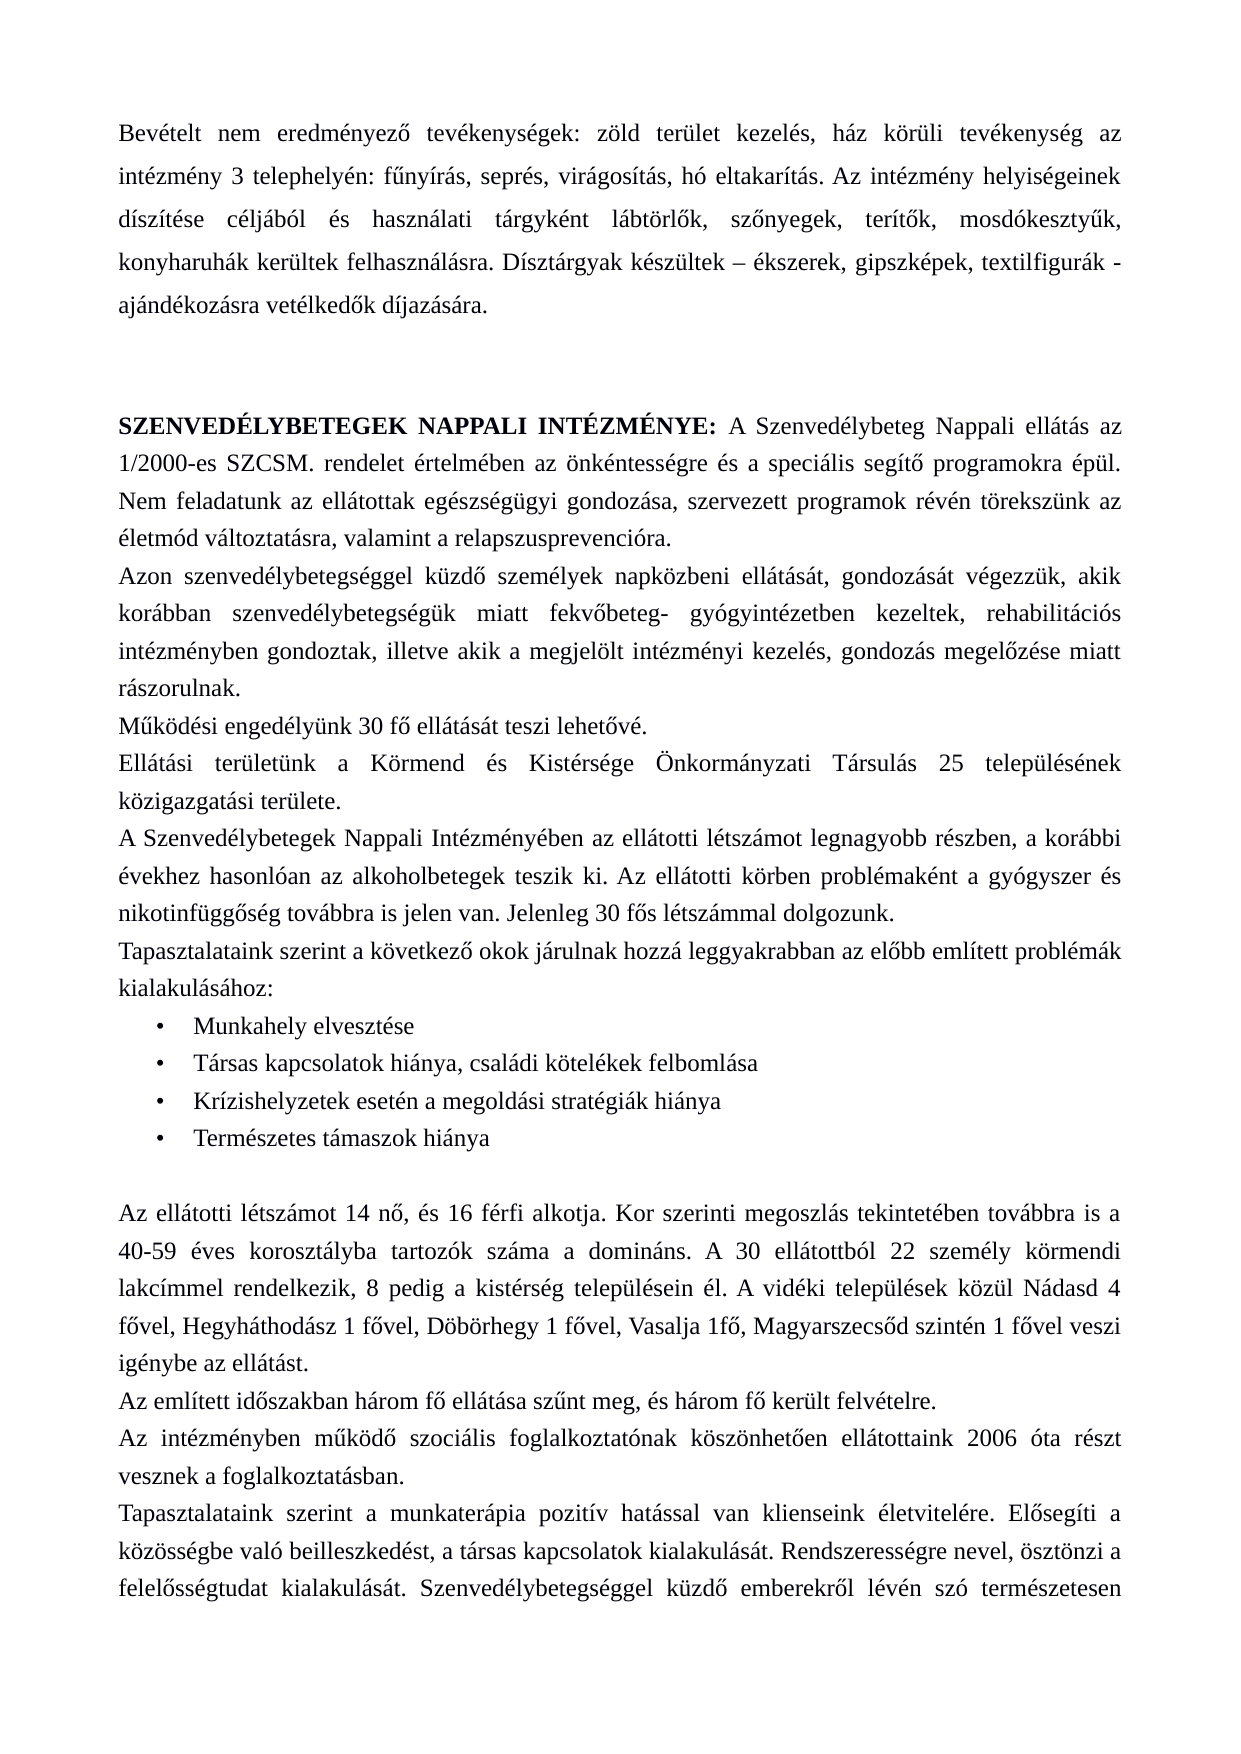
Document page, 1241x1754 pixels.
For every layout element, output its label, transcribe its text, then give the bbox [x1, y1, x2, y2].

text Tapasztalataink szerint a következő okok járulnak hozzá leggyakrabban az előbb említett problémák kialakulásához: [118, 929, 1122, 1004]
text Az ellátotti létszámot 14 nő, és 16 férfi alkotja. Kor szerinti megoszlás tekintetében továbbra is a 40-59 éves korosztályba tartozók száma a domináns. A 30 ellátottból 22 személy körmendi lakcímmel rendelkezik, 8 pedig a kistérség településein él. A vidéki települések közül Nádasd 4 fővel, Hegyháthodász 1 fővel, Döbörhegy 1 fővel, Vasalja 1fő, Magyarszecsőd szintén 1 fővel veszi igénybe az ellátást. [118, 1192, 1122, 1379]
text Az intézményben működő szociális foglalkoztatónak köszönhetően ellátottaink 2006 óta részt vesznek a foglalkoztatásban. [118, 1417, 1122, 1492]
text Tapasztalataink szerint a munkaterápia pozitív hatással van klienseink életvitelére. Elősegíti a közösségbe való beilleszkedést, a társas kapcsolatok kialakulását. Rendszerességre nevel, ösztönzi a felelősségtudat kialakulását. Szenvedélybetegséggel küzdő emberekről lévén szó természetesen [118, 1492, 1122, 1604]
list Munkahely elvesztése [156, 1004, 1122, 1042]
text Bevételt nem eredményező tevékenységek: zöld terület kezelés, ház körüli tevékenység az intézmény 3 telephelyén: fűnyírás, seprés, virágosítás, hó eltakarítás. Az intézmény helyiségeinek díszítése céljából és használati tárgyként lábtörlők, szőnyegek, terítők, mosdókesztyűk, konyharuhák kerültek felhasználásra. Dísztárgyak készültek – ékszerek, gipszképek, textilfigurák - ajándékozásra vetélkedők díjazására. [118, 118, 1122, 319]
text Ellátási területünk a Körmend és Kistérsége Önkormányzati Társulás 25 településének közigazgatási területe. [118, 742, 1122, 817]
text Az említett időszakban három fő ellátása szűnt meg, és három fő került felvételre. [118, 1379, 1122, 1417]
list Krízishelyzetek esetén a megoldási stratégiák hiánya [156, 1079, 1122, 1117]
text Működési engedélyünk 30 fő ellátását teszi lehetővé. [118, 704, 1122, 742]
text Azon szenvedélybetegséggel küzdő személyek napközbeni ellátását, gondozását végezzük, akik korábban szenvedélybetegségük miatt fekvőbeteg- gyógyintézetben kezeltek, rehabilitációs intézményben gondoztak, illetve akik a megjelölt intézményi kezelés, gondozás megelőzése miatt rászorulnak. [118, 554, 1122, 704]
text A Szenvedélybetegek Nappali Intézményében az ellátotti létszámot legnagyobb részben, a korábbi évekhez hasonlóan az alkoholbetegek teszik ki. Az ellátotti körben problémaként a gyógyszer és nikotinfüggőség továbbra is jelen van. Jelenleg 30 fős létszámmal dolgozunk. [118, 817, 1122, 929]
list Természetes támaszok hiánya [156, 1117, 1122, 1154]
text SZENVEDÉLYBETEGEK NAPPALI INTÉZMÉNYE: A Szenvedélybeteg Nappali ellátás az 1/2000-es SZCSM. rendelet értelmében az önkéntességre és a speciális segítő programokra épül. Nem feladatunk az ellátottak egészségügyi gondozása, szervezett programok révén törekszünk az életmód változtatásra, valamint a relapszusprevencióra. [118, 404, 1122, 554]
list Társas kapcsolatok hiánya, családi kötelékek felbomlása [156, 1042, 1122, 1079]
